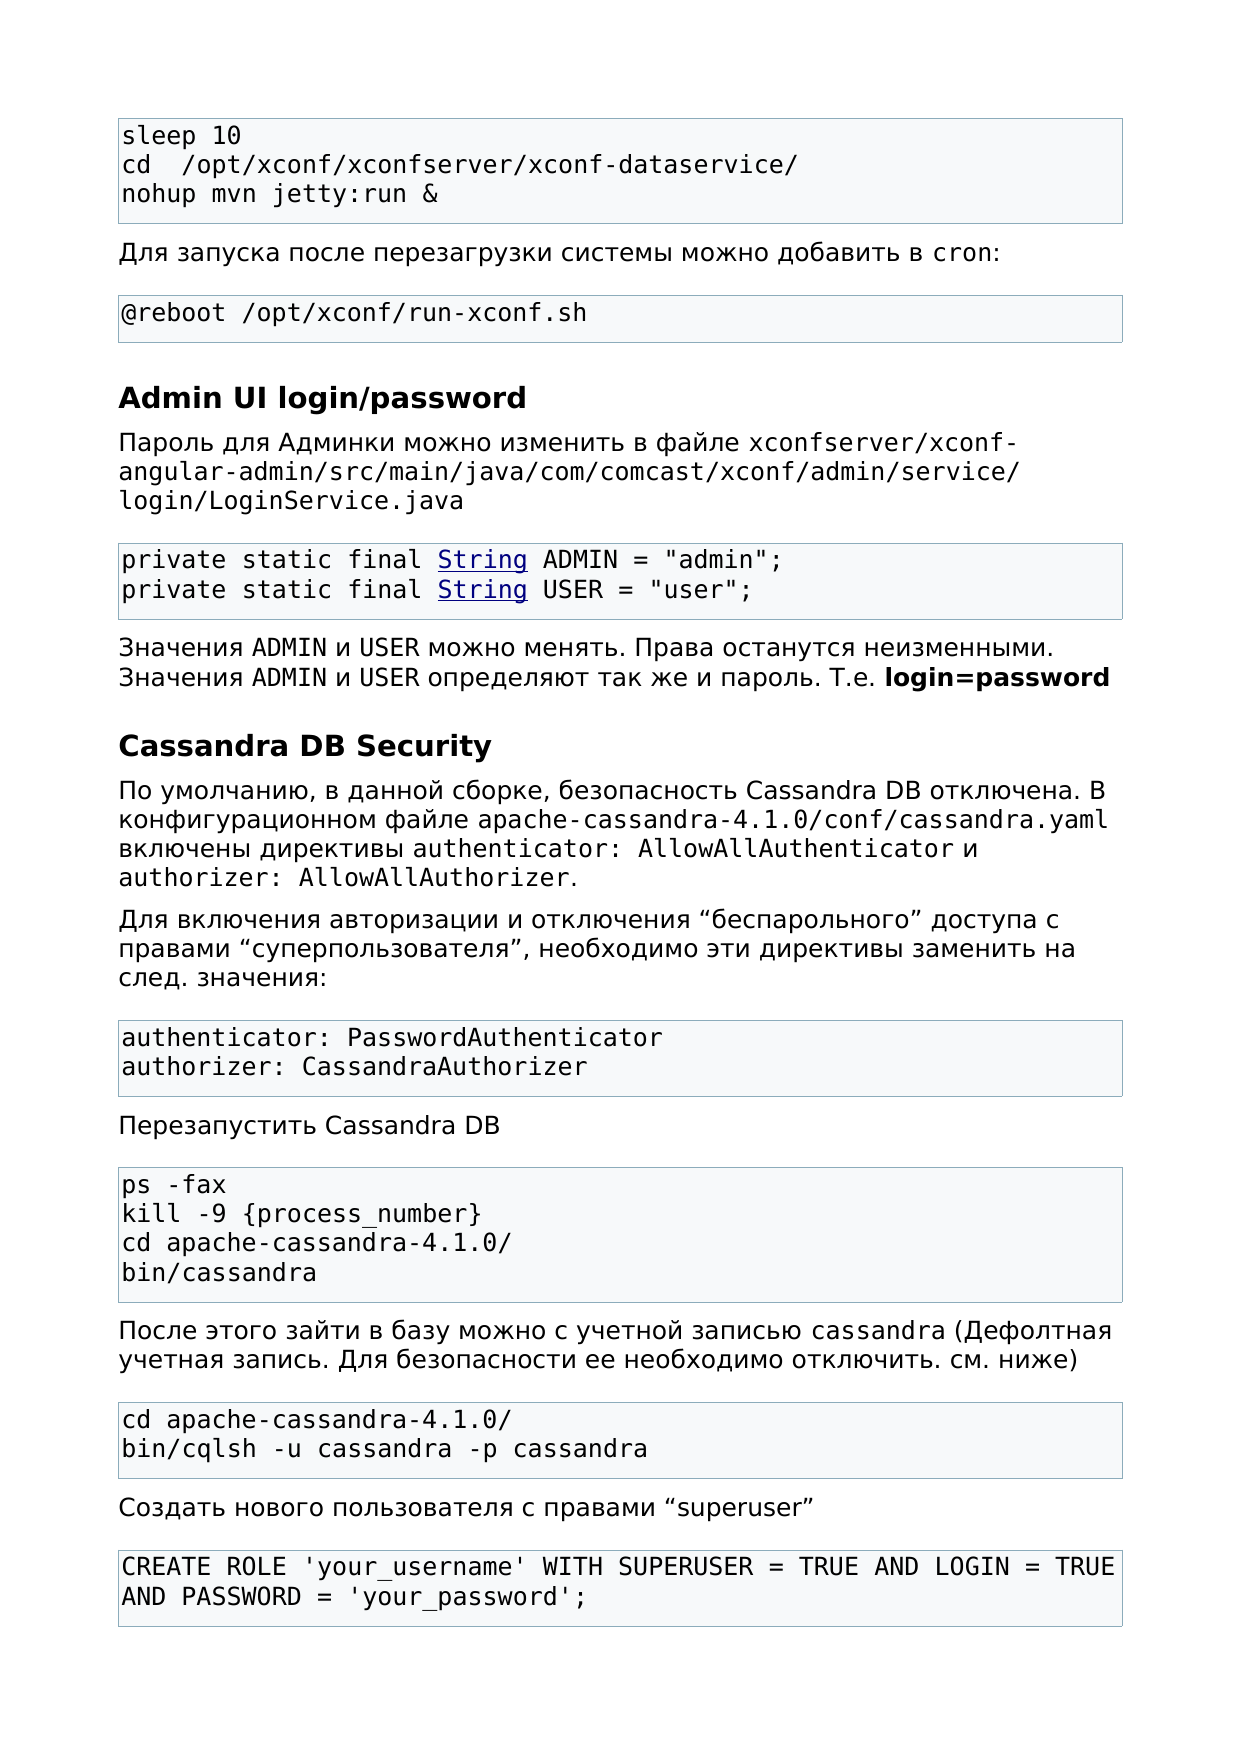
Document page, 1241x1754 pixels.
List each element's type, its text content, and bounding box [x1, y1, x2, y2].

table_header CREATE ROLE 'your_username' WITH SUPERUSER = TRUE AND LOGIN = TRUE AND PASSWORD = 'your_password'; [119, 1551, 1122, 1626]
table_header @reboot /opt/xconf/run-xconf.sh [119, 296, 1122, 342]
subtitle Cassandra DB Security [118, 729, 1122, 763]
table_header sleep 10 cd /opt/xconf/xconfserver/xconf-dataservice/ nohup mvn jetty:run & [119, 119, 1122, 223]
text После этого зайти в базу можно с учетной записью cassandra (Дефолтная учетная запись. Для безопасности ее необходимо отключить. см. ниже) [118, 1317, 1122, 1375]
text Coздать нового пользователя с правами “superuser” [118, 1493, 1122, 1522]
subtitle Admin UI login/password [118, 381, 1122, 415]
table_header cd apache-cassandra-4.1.0/ bin/cqlsh -u cassandra -p cassandra [119, 1403, 1122, 1478]
table_header private static final String ADMIN = "admin"; private static final String USER = "user"; [119, 544, 1122, 619]
text Значения ADMIN и USER можно менять. Права останутся неизменными. Значения ADMIN и USER определяют так же и пароль. Т.е. login=password [118, 634, 1122, 692]
text Для запуска после перезагрузки системы можно добавить в cron: [118, 238, 1122, 267]
table_header ps -fax kill -9 {process_number} cd apache-cassandra-4.1.0/ bin/cassandra [119, 1168, 1122, 1302]
text Перезапустить Cassandra DB [118, 1111, 1122, 1140]
text Пароль для Админки можно изменить в файле xconfserver/xconf-angular-admin/src/main/java/com/comcast/xconf/admin/service/login/LoginService.java [118, 428, 1122, 515]
text Для включения авторизации и отключения “беспарольного” доступа с правами “суперпользователя”, необходимо эти директивы заменить на след. значения: [118, 905, 1122, 993]
table_header authenticator: PasswordAuthenticator authorizer: CassandraAuthorizer [119, 1021, 1122, 1096]
text По умолчанию, в данной сборке, безопасность Cassandra DB отключена. В конфигурационном файле apache-cassandra-4.1.0/conf/cassandra.yaml включены директивы authenticator: AllowAllAuthenticator и authorizer: AllowAllAuthorizer. [118, 776, 1122, 893]
